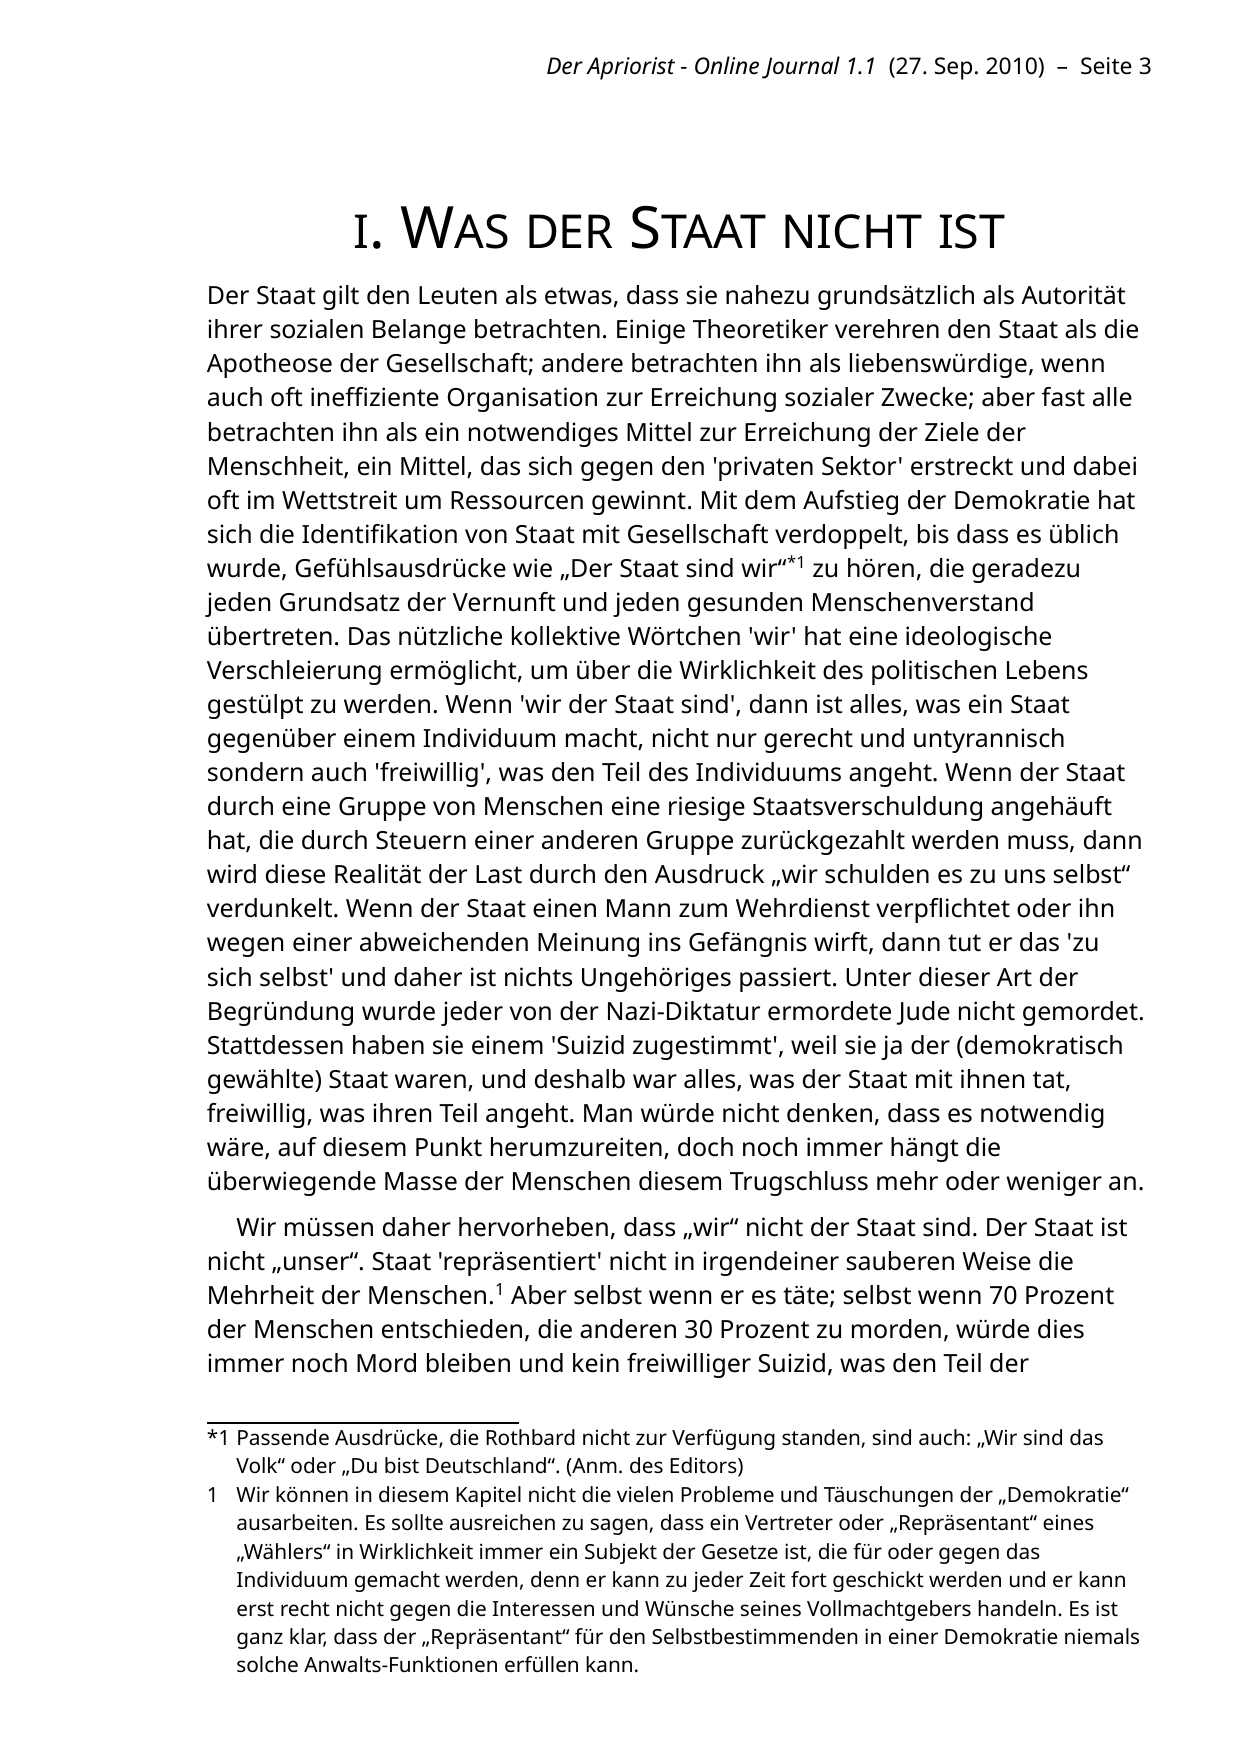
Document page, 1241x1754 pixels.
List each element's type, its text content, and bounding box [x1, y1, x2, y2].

text i. Was der Staat nicht ist [207, 186, 1152, 265]
text Passende Ausdrücke, die Rothbard nicht zur Verfügung standen, sind auch: „Wir sind das Volk“ oder „Du bist Deutschland“. (Anm. des Editors) [207, 1423, 1152, 1480]
text Wir können in diesem Kapitel nicht die vielen Probleme und Täuschungen der „Demokratie“ ausarbeiten. Es sollte ausreichen zu sagen, dass ein Vertreter oder „Repräsentant“ eines „Wählers“ in Wirklichkeit immer ein Subjekt der Gesetze ist, die für oder gegen das Individuum gemacht werden, denn er kann zu jeder Zeit fort geschickt werden und er kann erst recht nicht gegen die Interessen und Wünsche seines Vollmachtgebers handeln. Es ist ganz klar, dass der „Repräsentant“ für den Selbstbestimmenden in einer Demokratie niemals solche Anwalts-Funktionen erfüllen kann. [207, 1480, 1152, 1679]
text Wir müssen daher hervorheben, dass „wir“ nicht der Staat sind. Der Staat ist nicht „unser“. Staat 'repräsentiert' nicht in irgendeiner sauberen Weise die Mehrheit der Menschen. Aber selbst wenn er es täte; selbst wenn 70 Prozent der Menschen entschieden, die anderen 30 Prozent zu morden, würde dies immer noch Mord bleiben und kein freiwilliger Suizid, was den Teil der [207, 1209, 1152, 1380]
text Der Staat gilt den Leuten als etwas, dass sie nahezu grundsätzlich als Autorität ihrer sozialen Belange betrachten. Einige Theoretiker verehren den Staat als die Apotheose der Gesellschaft; andere betrachten ihn als liebenswürdige, wenn auch oft ineffiziente Organisation zur Erreichung sozialer Zwecke; aber fast alle betrachten ihn als ein notwendiges Mittel zur Erreichung der Ziele der Menschheit, ein Mittel, das sich gegen den 'privaten Sektor' erstreckt und dabei oft im Wettstreit um Ressourcen gewinnt. Mit dem Aufstieg der Demokratie hat sich die Identifikation von Staat mit Gesellschaft verdoppelt, bis dass es üblich wurde, Gefühlsausdrücke wie „Der Staat sind wir“ zu hören, die geradezu jeden Grundsatz der Vernunft und jeden gesunden Menschenverstand übertreten. Das nützliche kollektive Wörtchen 'wir' hat eine ideologische Verschleierung ermöglicht, um über die Wirklichkeit des politischen Lebens gestülpt zu werden. Wenn 'wir der Staat sind', dann ist alles, was ein Staat gegenüber einem Individuum macht, nicht nur gerecht und untyrannisch sondern auch 'freiwillig', was den Teil des Individuums angeht. Wenn der Staat durch eine Gruppe von Menschen eine riesige Staatsverschuldung angehäuft hat, die durch Steuern einer anderen Gruppe zurückgezahlt werden muss, dann wird diese Realität der Last durch den Ausdruck „wir schulden es zu uns selbst“ verdunkelt. Wenn der Staat einen Mann zum Wehrdienst verpflichtet oder ihn wegen einer abweichenden Meinung ins Gefängnis wirft, dann tut er das 'zu sich selbst' und daher ist nichts Ungehöriges passiert. Unter dieser Art der Begründung wurde jeder von der Nazi-Diktatur ermordete Jude nicht gemordet. Stattdessen haben sie einem 'Suizid zugestimmt', weil sie ja der (demokratisch gewählte) Staat waren, und deshalb war alles, was der Staat mit ihnen tat, freiwillig, was ihren Teil angeht. Man würde nicht denken, dass es notwendig wäre, auf diesem Punkt herumzureiten, doch noch immer hängt die überwiegende Masse der Menschen diesem Trugschluss mehr oder weniger an. [207, 278, 1152, 1198]
